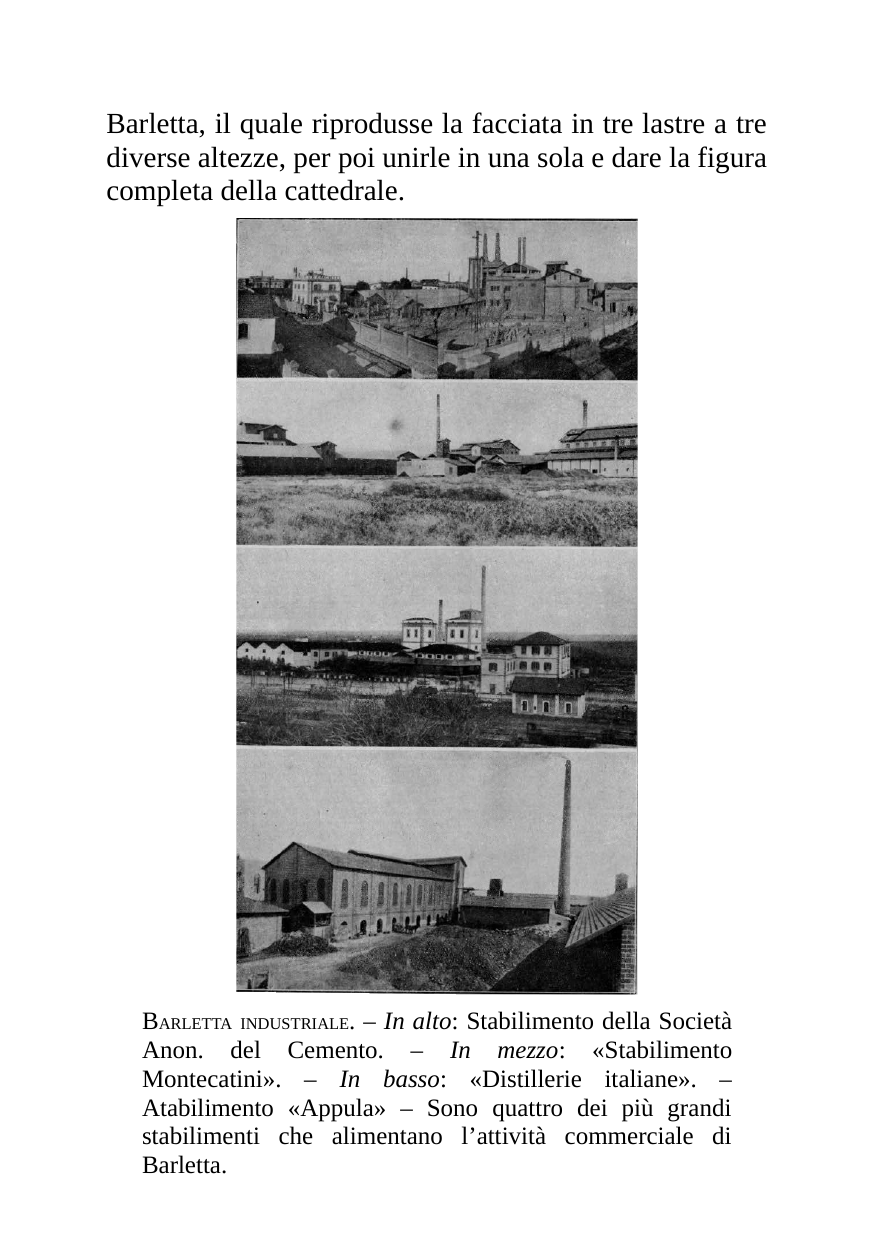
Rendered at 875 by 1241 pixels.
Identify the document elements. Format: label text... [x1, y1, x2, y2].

text Barletta, il quale riprodusse la facciata in tre lastre a tre diverse altezze, per poi unirle in una sola e dare la figura completa della cattedrale. [106, 106, 768, 207]
picture [236, 218, 638, 995]
text Barletta industriale. – In alto: Stabilimento della Società Anon. del Cemento. – In mezzo: «Stabilimento Montecatini». – In basso: «Distillerie italiane». – Atabilimento «Appula» – Sono quattro dei più grandi stabilimenti che alimentano l’attività commerciale di Barletta. [142, 231, 732, 1179]
